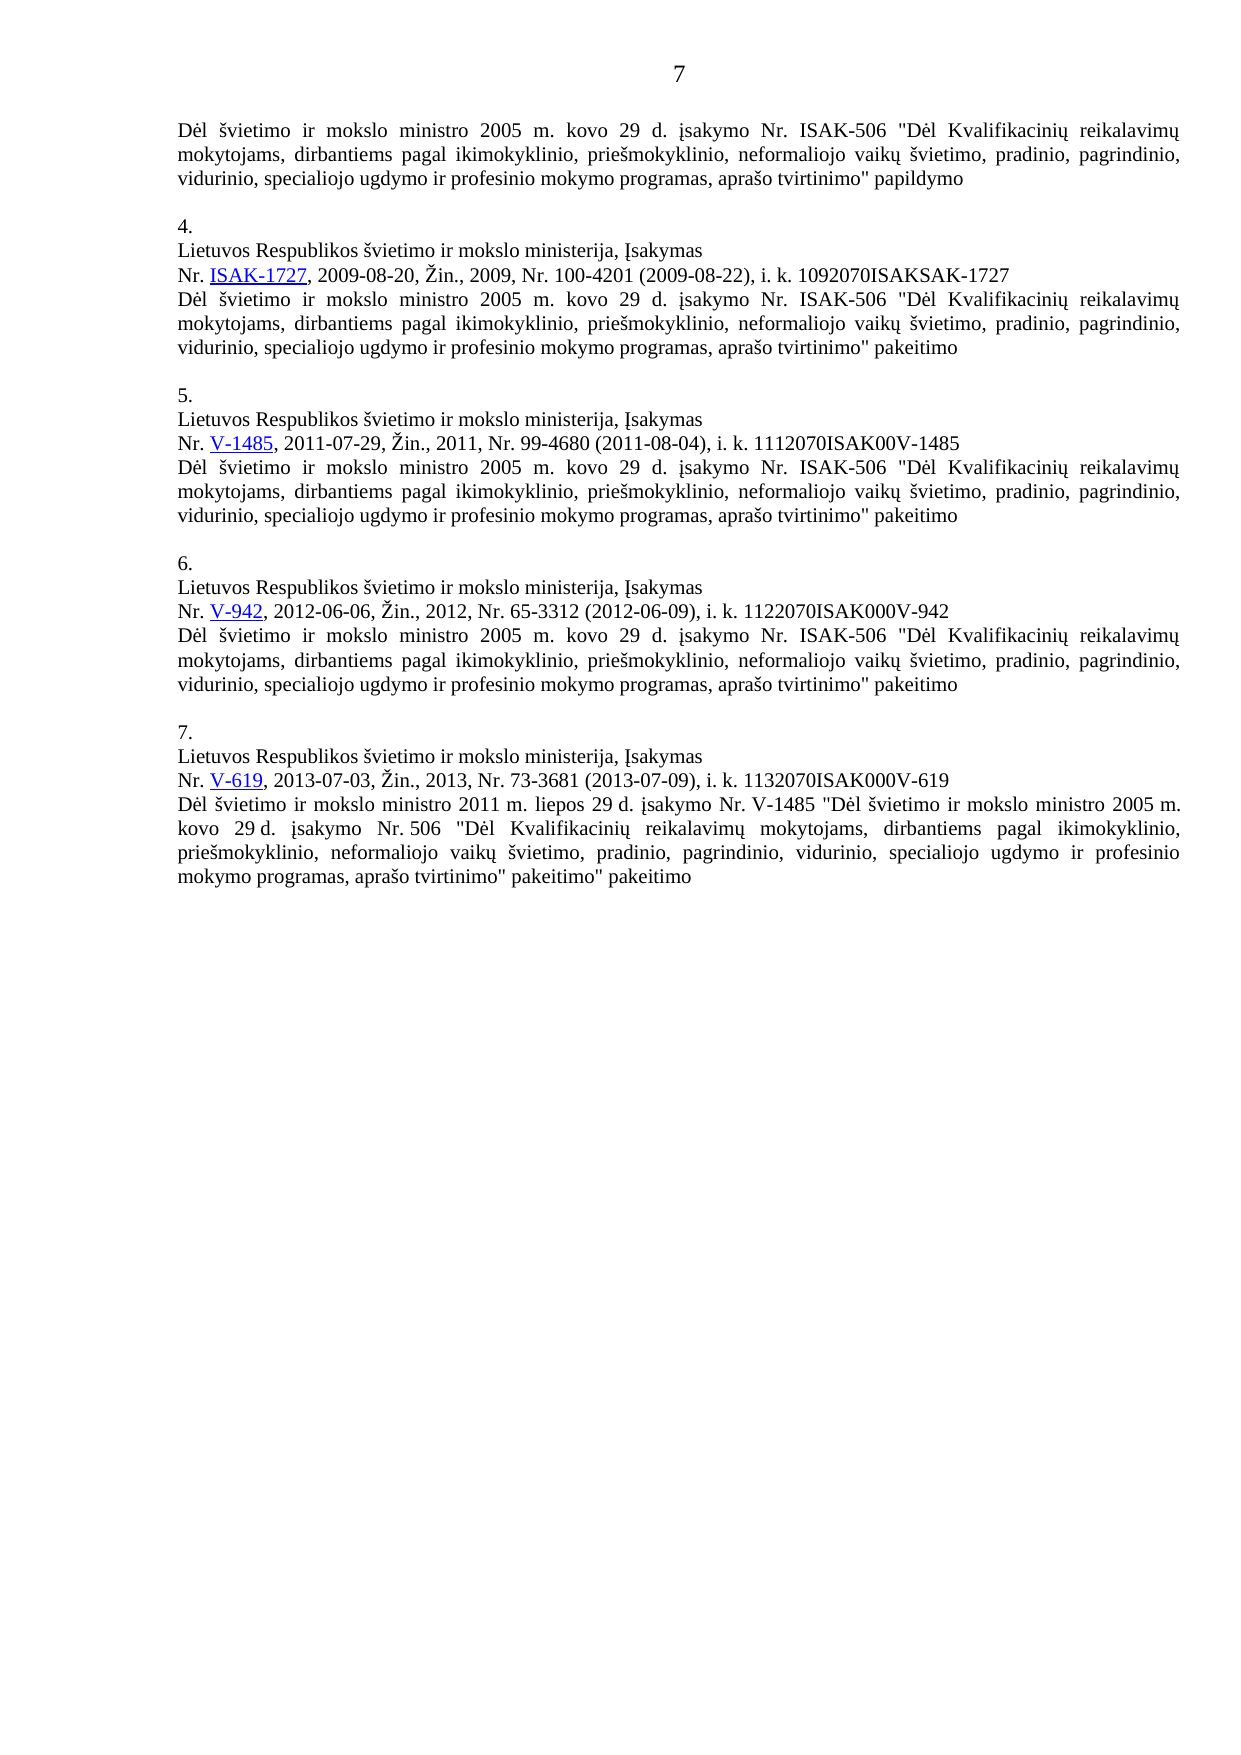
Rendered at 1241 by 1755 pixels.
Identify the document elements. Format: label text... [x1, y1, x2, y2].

text Dėl švietimo ir mokslo ministro 2005 m. kovo 29 d. įsakymo Nr. ISAK-506 "Dėl Kvalifikacinių reikalavimų mokytojams, dirbantiems pagal ikimokyklinio, priešmokyklinio, neformaliojo vaikų švietimo, pradinio, pagrindinio, vidurinio, specialiojo ugdymo ir profesinio mokymo programas, aprašo tvirtinimo" pakeitimo [177, 623, 1181, 696]
text Nr. ISAK-1727, 2009-08-20, Žin., 2009, Nr. 100-4201 (2009-08-22), i. k. 1092070ISAKSAK-1727 [177, 262, 1181, 287]
text Dėl švietimo ir mokslo ministro 2005 m. kovo 29 d. įsakymo Nr. ISAK-506 "Dėl Kvalifikacinių reikalavimų mokytojams, dirbantiems pagal ikimokyklinio, priešmokyklinio, neformaliojo vaikų švietimo, pradinio, pagrindinio, vidurinio, specialiojo ugdymo ir profesinio mokymo programas, aprašo tvirtinimo" pakeitimo [177, 455, 1181, 527]
text Nr. V-1485, 2011-07-29, Žin., 2011, Nr. 99-4680 (2011-08-04), i. k. 1112070ISAK00V-1485 [177, 431, 1181, 455]
text Dėl švietimo ir mokslo ministro 2011 m. liepos 29 d. įsakymo Nr. V-1485 "Dėl švietimo ir mokslo ministro 2005 m. kovo 29 d. įsakymo Nr. 506 "Dėl Kvalifikacinių reikalavimų mokytojams, dirbantiems pagal ikimokyklinio, priešmokyklinio, neformaliojo vaikų švietimo, pradinio, pagrindinio, vidurinio, specialiojo ugdymo ir profesinio mokymo programas, aprašo tvirtinimo" pakeitimo" pakeitimo [177, 792, 1181, 888]
text 7. [177, 720, 1181, 744]
text 5. [177, 383, 1181, 407]
text Nr. V-619, 2013-07-03, Žin., 2013, Nr. 73-3681 (2013-07-09), i. k. 1132070ISAK000V-619 [177, 768, 1181, 792]
text Lietuvos Respublikos švietimo ir mokslo ministerija, Įsakymas [177, 407, 1181, 431]
text Lietuvos Respublikos švietimo ir mokslo ministerija, Įsakymas [177, 744, 1181, 768]
text Lietuvos Respublikos švietimo ir mokslo ministerija, Įsakymas [177, 575, 1181, 599]
text Lietuvos Respublikos švietimo ir mokslo ministerija, Įsakymas [177, 238, 1181, 262]
text Dėl švietimo ir mokslo ministro 2005 m. kovo 29 d. įsakymo Nr. ISAK-506 "Dėl Kvalifikacinių reikalavimų mokytojams, dirbantiems pagal ikimokyklinio, priešmokyklinio, neformaliojo vaikų švietimo, pradinio, pagrindinio, vidurinio, specialiojo ugdymo ir profesinio mokymo programas, aprašo tvirtinimo" papildymo [177, 118, 1181, 190]
text Nr. V-942, 2012-06-06, Žin., 2012, Nr. 65-3312 (2012-06-09), i. k. 1122070ISAK000V-942 [177, 599, 1181, 623]
text Dėl švietimo ir mokslo ministro 2005 m. kovo 29 d. įsakymo Nr. ISAK-506 "Dėl Kvalifikacinių reikalavimų mokytojams, dirbantiems pagal ikimokyklinio, priešmokyklinio, neformaliojo vaikų švietimo, pradinio, pagrindinio, vidurinio, specialiojo ugdymo ir profesinio mokymo programas, aprašo tvirtinimo" pakeitimo [177, 287, 1181, 359]
text 6. [177, 551, 1181, 575]
text 4. [177, 214, 1181, 238]
